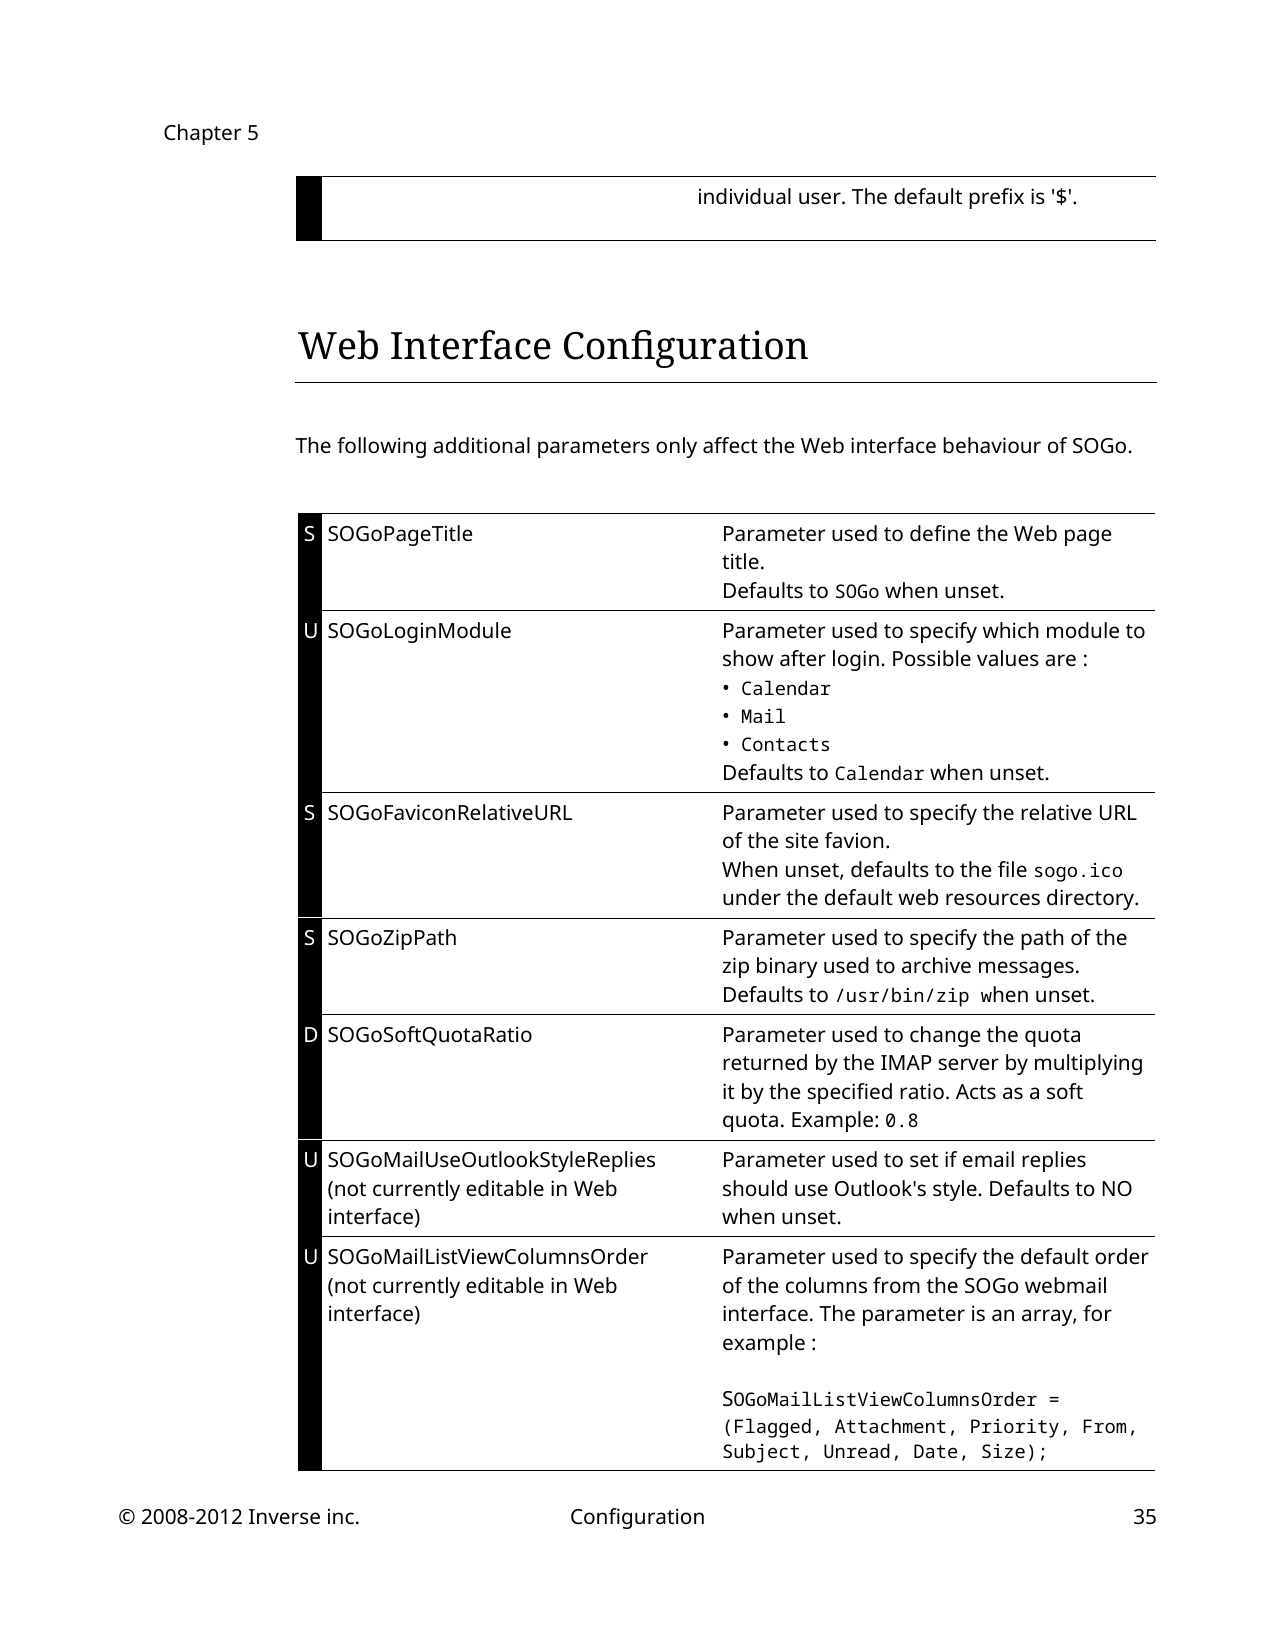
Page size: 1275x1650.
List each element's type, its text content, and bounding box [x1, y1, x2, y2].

table_cell U [298, 611, 322, 792]
table_cell D [298, 1015, 322, 1139]
subtitle Web Interface Configuration [295, 319, 1157, 382]
table_cell S [298, 919, 322, 1014]
table_cell SOGoMailUseOutlookStyleReplies (not currently editable in Web interface) [322, 1141, 716, 1236]
table_cell U [298, 1141, 322, 1236]
table_cell Parameter used to set if email replies should use Outlook's style. Defaults to NO when unset. [716, 1141, 1155, 1236]
table_cell Parameter used to specify which module to show after login. Possible values are : • Calendar • Mail • Contacts Defaults to Calendar when unset. [716, 611, 1155, 792]
table_cell [296, 177, 322, 240]
table_cell individual user. The default prefix is '$'. [691, 177, 1156, 240]
table_cell [322, 177, 691, 240]
table_cell U [298, 1237, 322, 1470]
table_cell Parameter used to specify the relative URL of the site favion. When unset, defaults to the file sogo.ico under the default web resources directory. [716, 793, 1155, 917]
table_cell S [298, 793, 322, 917]
table_cell SOGoSoftQuotaRatio [322, 1015, 716, 1139]
table_cell SOGoMailListViewColumnsOrder (not currently editable in Web interface) [322, 1237, 716, 1470]
table_cell SOGoFaviconRelativeURL [322, 793, 716, 917]
text The following additional parameters only affect the Web interface behaviour of SOGo. [295, 431, 1157, 459]
table_cell SOGoZipPath [322, 919, 716, 1014]
table_cell SOGoLoginModule [322, 611, 716, 792]
table_cell Parameter used to specify the path of the zip binary used to archive messages. Defaults to /usr/bin/zip when unset. [716, 919, 1155, 1014]
table_cell Parameter used to specify the default order of the columns from the SOGo webmail interface. The parameter is an array, for example : SOGoMailListViewColumnsOrder = (Flagged, Attachment, Priority, From, Subject, Unread, Date, Size); [716, 1237, 1155, 1470]
table_header SOGoPageTitle [322, 514, 716, 610]
table_cell Parameter used to change the quota returned by the IMAP server by multiplying it by the specified ratio. Acts as a soft quota. Example: 0.8 [716, 1015, 1155, 1139]
table_header Parameter used to define the Web page title. Defaults to SOGo when unset. [716, 514, 1155, 610]
table_header S [298, 514, 322, 610]
